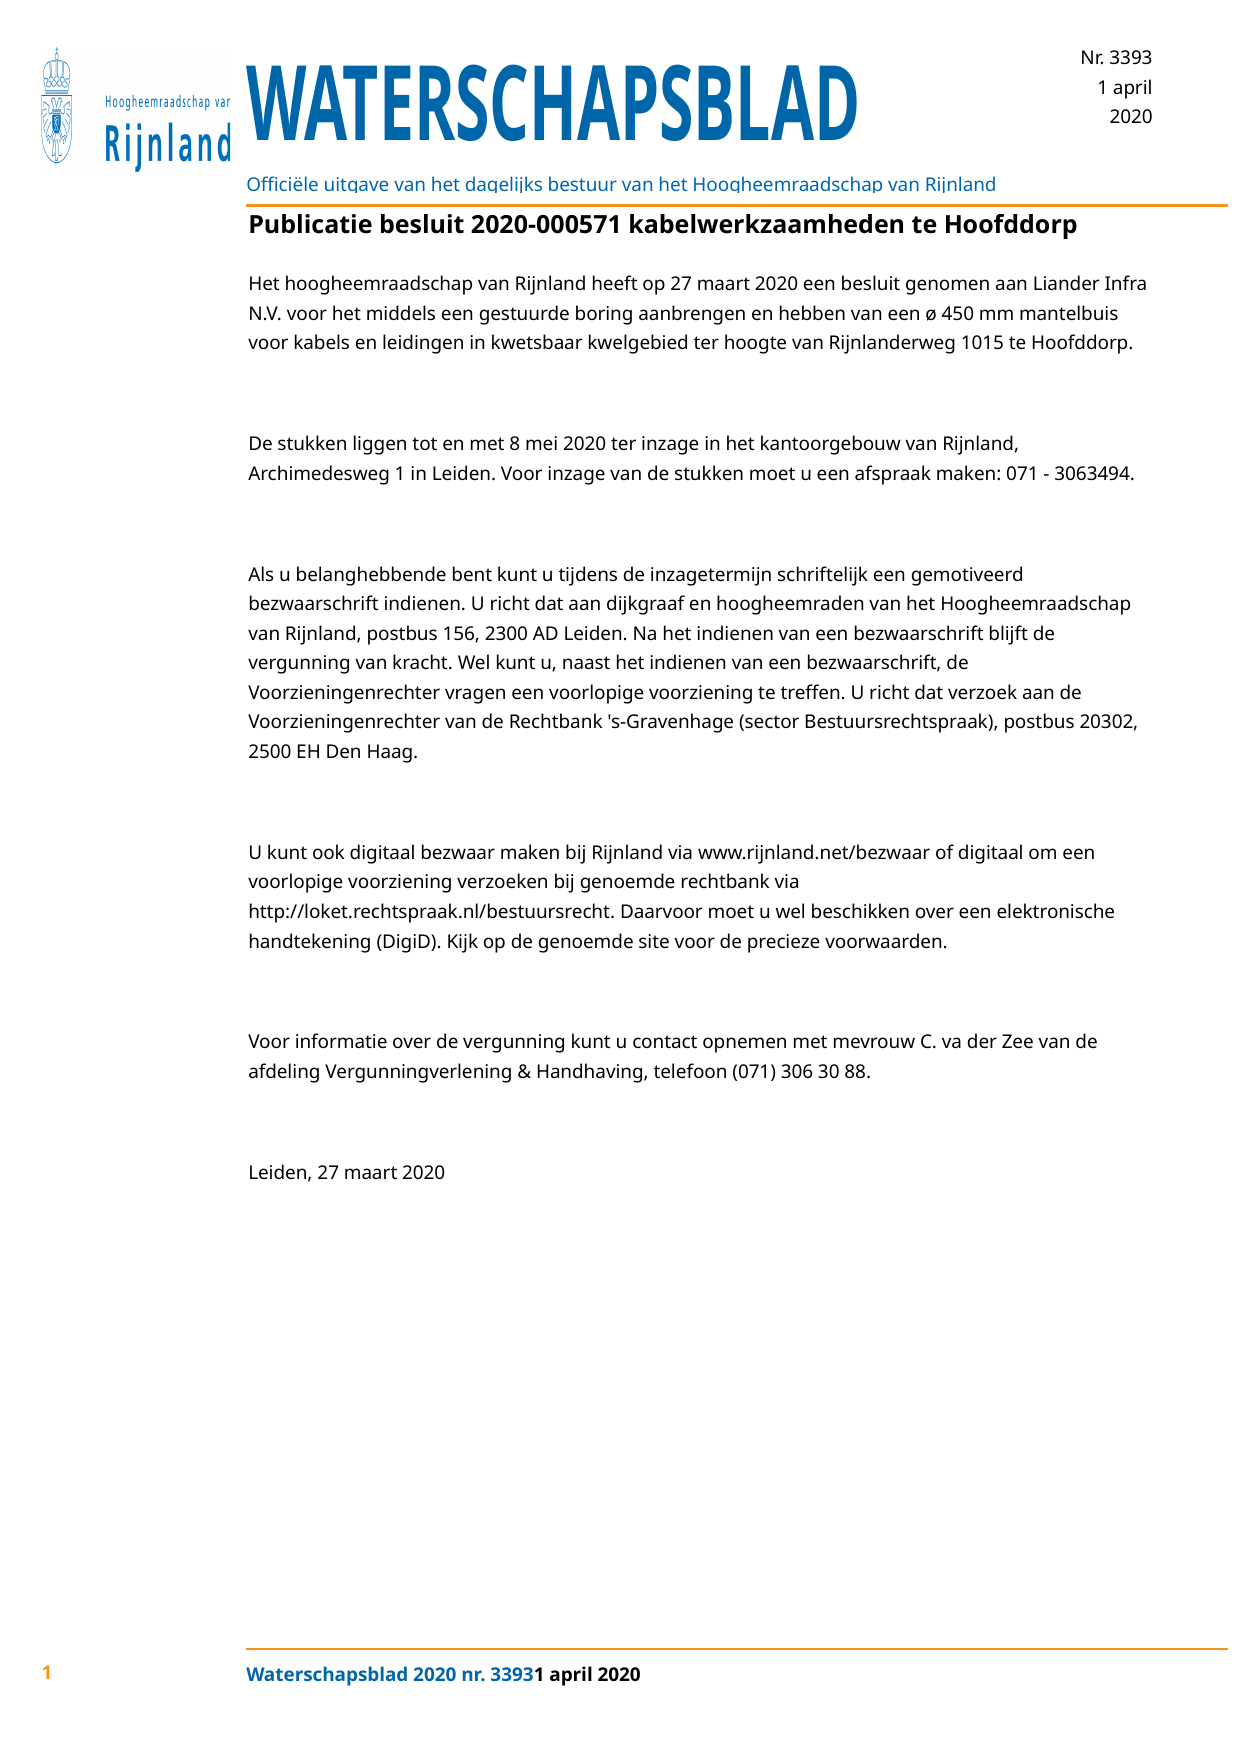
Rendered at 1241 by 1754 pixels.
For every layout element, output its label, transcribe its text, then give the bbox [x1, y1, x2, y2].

text Voor informatie over de vergunning kunt u contact opnemen met mevrouw C. va der Zee van de afdeling Vergunningverlening & Handhaving, telefoon (071) 306 30 88. [248, 1029, 1152, 1084]
text Leiden, 27 maart 2020 [248, 1159, 1152, 1185]
text Als u belanghebbende bent kunt u tijdens de inzagetermijn schriftelijk een gemotiveerd bezwaarschrift indienen. U richt dat aan dijkgraaf en hoogheemraden van het Hoogheemraadschap van Rijnland, postbus 156, 2300 AD Leiden. Na het indienen van een bezwaarschrift blijft de vergunning van kracht. Wel kunt u, naast het indienen van een bezwaarschrift, de Voorzieningenrechter vragen een voorlopige voorziening te treffen. U richt dat verzoek aan de Voorzieningenrechter van de Rechtbank 's-Gravenhage (sector Bestuursrechtspraak), postbus 20302, 2500 EH Den Haag. [248, 561, 1152, 764]
picture [41, 47, 231, 172]
text Het hoogheemraadschap van Rijnland heeft op 27 maart 2020 een besluit genomen aan Liander Infra N.V. voor het middels een gestuurde boring aanbrengen en hebben van een ø 450 mm mantelbuis voor kabels en leidingen in kwetsbaar kwelgebied ter hoogte van Rijnlanderweg 1015 te Hoofddorp. [248, 270, 1152, 355]
text Publicatie besluit 2020-000571 kabelwerkzaamheden te Hoofddorp [248, 207, 1152, 241]
text U kunt ook digitaal bezwaar maken bij Rijnland via www.rijnland.net/bezwaar of digitaal om een voorlopige voorziening verzoeken bij genoemde rechtbank via http://loket.rechtspraak.nl/bestuursrecht. Daarvoor moet u wel beschikken over een elektronische handtekening (DigiD). Kijk op de genoemde site voor de precieze voorwaarden. [248, 839, 1152, 953]
text De stukken liggen tot en met 8 mei 2020 ter inzage in het kantoorgebouw van Rijnland, Archimedesweg 1 in Leiden. Voor inzage van de stukken moet u een afspraak maken: 071 - 3063494. [248, 430, 1152, 486]
